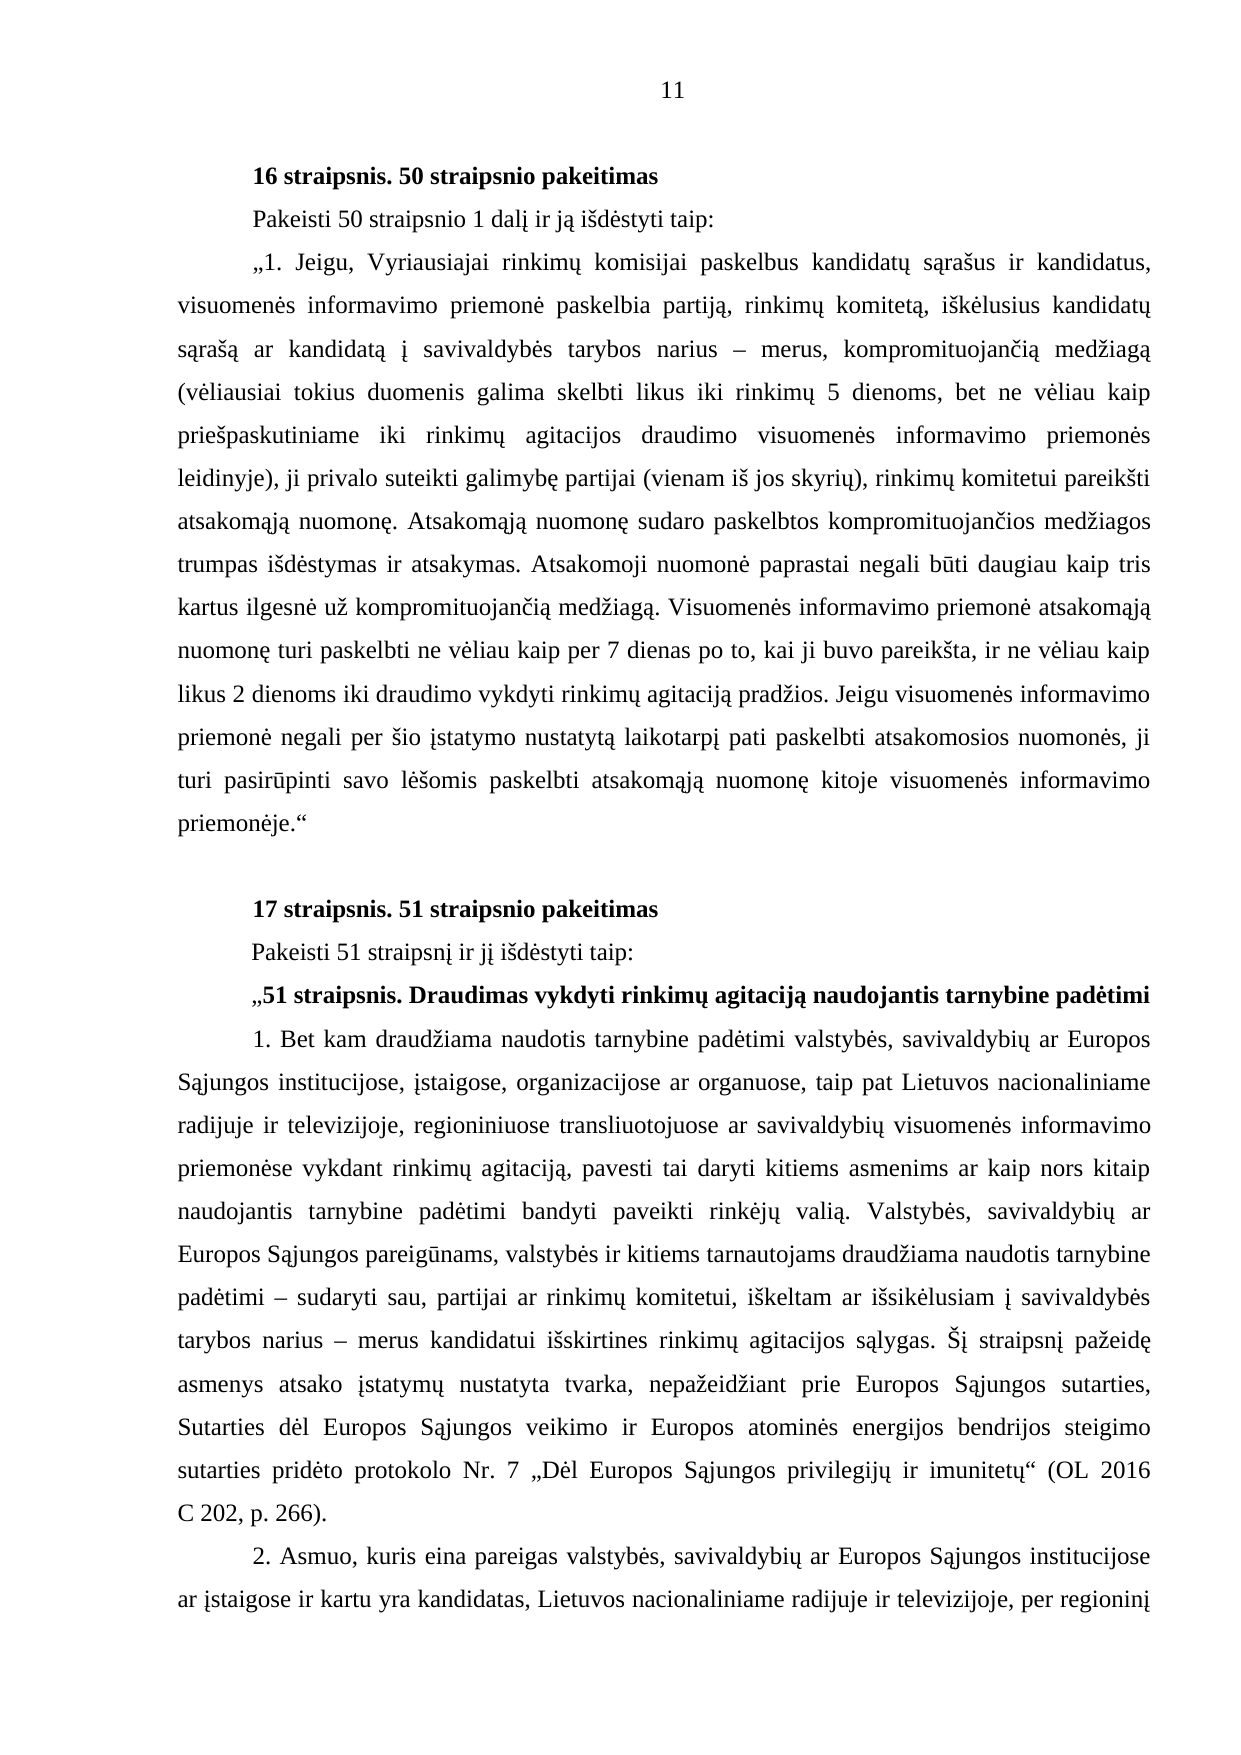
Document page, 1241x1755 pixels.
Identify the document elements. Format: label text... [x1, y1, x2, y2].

text Pakeisti 50 straipsnio 1 dalį ir ją išdėstyti taip: [177, 204, 1152, 233]
text 2. Asmuo, kuris eina pareigas valstybės, savivaldybių ar Europos Sąjungos institucijose ar įstaigose ir kartu yra kandidatas, Lietuvos nacionaliniame radijuje ir televizijoje, per regioninį [177, 1541, 1152, 1613]
text „51 straipsnis. Draudimas vykdyti rinkimų agitaciją naudojantis tarnybine padėtimi [177, 981, 1152, 1009]
text 16 straipsnis. 50 straipsnio pakeitimas [177, 161, 1152, 190]
text 17 straipsnis. 51 straipsnio pakeitimas [177, 894, 1152, 923]
text „1. Jeigu, Vyriausiajai rinkimų komisijai paskelbus kandidatų sąrašus ir kandidatus, visuomenės informavimo priemonė paskelbia partiją, rinkimų komitetą, iškėlusius kandidatų sąrašą ar kandidatą į savivaldybės tarybos narius – merus, kompromituojančią medžiagą (vėliausiai tokius duomenis galima skelbti likus iki rinkimų 5 dienoms, bet ne vėliau kaip priešpaskutiniame iki rinkimų agitacijos draudimo visuomenės informavimo priemonės leidinyje), ji privalo suteikti galimybę partijai (vienam iš jos skyrių), rinkimų komitetui pareikšti atsakomąją nuomonę. Atsakomąją nuomonę sudaro paskelbtos kompromituojančios medžiagos trumpas išdėstymas ir atsakymas. Atsakomoji nuomonė paprastai negali būti daugiau kaip tris kartus ilgesnė už kompromituojančią medžiagą. Visuomenės informavimo priemonė atsakomąją nuomonę turi paskelbti ne vėliau kaip per 7 dienas po to, kai ji buvo pareikšta, ir ne vėliau kaip likus 2 dienoms iki draudimo vykdyti rinkimų agitaciją pradžios. Jeigu visuomenės informavimo priemonė negali per šio įstatymo nustatytą laikotarpį pati paskelbti atsakomosios nuomonės, ji turi pasirūpinti savo lėšomis paskelbti atsakomąją nuomonę kitoje visuomenės informavimo priemonėje.“ [177, 247, 1152, 837]
text Pakeisti 51 straipsnį ir jį išdėstyti taip: [251, 937, 1152, 966]
text 1. Bet kam draudžiama naudotis tarnybine padėtimi valstybės, savivaldybių ar Europos Sąjungos institucijose, įstaigose, organizacijose ar organuose, taip pat Lietuvos nacionaliniame radijuje ir televizijoje, regioniniuose transliuotojuose ar savivaldybių visuomenės informavimo priemonėse vykdant rinkimų agitaciją, pavesti tai daryti kitiems asmenims ar kaip nors kitaip naudojantis tarnybine padėtimi bandyti paveikti rinkėjų valią. Valstybės, savivaldybių ar Europos Sąjungos pareigūnams, valstybės ir kitiems tarnautojams draudžiama naudotis tarnybine padėtimi – sudaryti sau, partijai ar rinkimų komitetui, iškeltam ar išsikėlusiam į savivaldybės tarybos narius – merus kandidatui išskirtines rinkimų agitacijos sąlygas. Šį straipsnį pažeidę asmenys atsako įstatymų nustatyta tvarka, nepažeidžiant prie Europos Sąjungos sutarties, Sutarties dėl Europos Sąjungos veikimo ir Europos atominės energijos bendrijos steigimo sutarties pridėto protokolo Nr. 7 „Dėl Europos Sąjungos privilegijų ir imunitetų“ (OL 2016 C 202, p. 266). [177, 1024, 1152, 1527]
